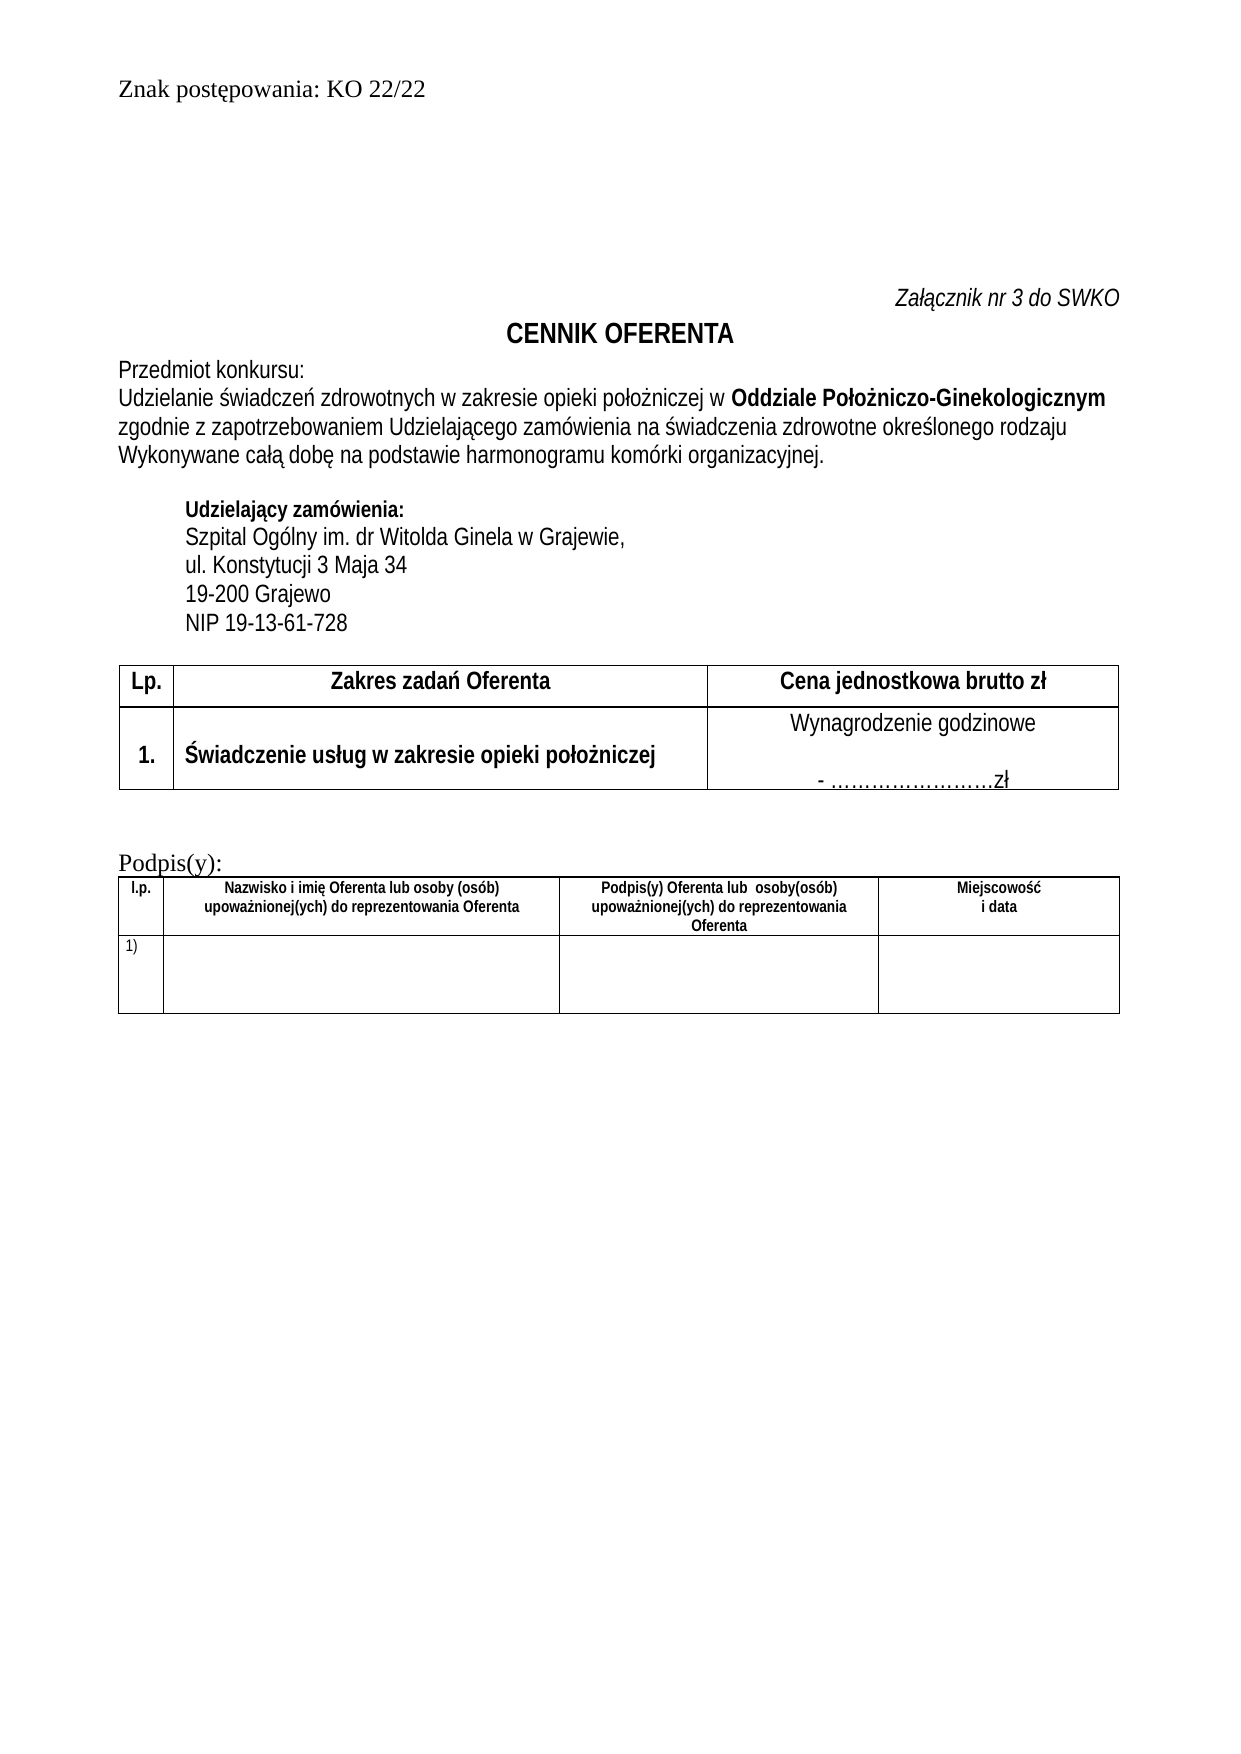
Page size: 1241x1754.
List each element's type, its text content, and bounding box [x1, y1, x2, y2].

table_cell 1. [120, 708, 173, 789]
text ul. Konstytucji 3 Maja 34 [185, 551, 1122, 579]
table_header Nazwisko i imię Oferenta lub osoby (osób) upoważnionej(ych) do reprezentowania Oferenta [164, 878, 559, 935]
table_header l.p. [119, 878, 163, 935]
subtitle Udzielanie świadczeń zdrowotnych w zakresie opieki położniczej w Oddziale Położniczo-Ginekologicznym [118, 383, 1122, 412]
text Udzielający zamówienia: [185, 496, 1122, 522]
table_cell [879, 936, 1119, 1013]
table_cell Wynagrodzenie godzinowe - ……………………zł [708, 708, 1118, 789]
subtitle Wykonywane całą dobę na podstawie harmonogramu komórki organizacyjnej. [118, 441, 1122, 469]
text Załącznik nr 3 do SWKO [118, 283, 1122, 312]
subtitle Przedmiot konkursu: [118, 354, 1122, 383]
table_header Cena jednostkowa brutto zł [708, 666, 1118, 706]
table_header Podpis(y) Oferenta lub osoby(osób) upoważnionej(ych) do reprezentowania Oferenta [560, 878, 878, 935]
table_cell Świadczenie usług w zakresie opieki położniczej [174, 708, 707, 789]
table_header Lp. [120, 666, 173, 706]
table_header Miejscowość i data [879, 878, 1119, 935]
text NIP 19-13-61-728 [185, 608, 1122, 636]
table_cell [164, 936, 559, 1013]
text CENNIK OFERENTA [118, 316, 1122, 349]
table_cell 1) [119, 936, 163, 1013]
table_cell [560, 936, 878, 1013]
subtitle zgodnie z zapotrzebowaniem Udzielającego zamówienia na świadczenia zdrowotne określonego rodzaju [118, 412, 1122, 441]
text Podpis(y): [118, 848, 1122, 876]
text 19-200 Grajewo [185, 579, 1122, 608]
table_header Zakres zadań Oferenta [174, 666, 707, 706]
text Szpital Ogólny im. dr Witolda Ginela w Grajewie, [185, 522, 1122, 551]
